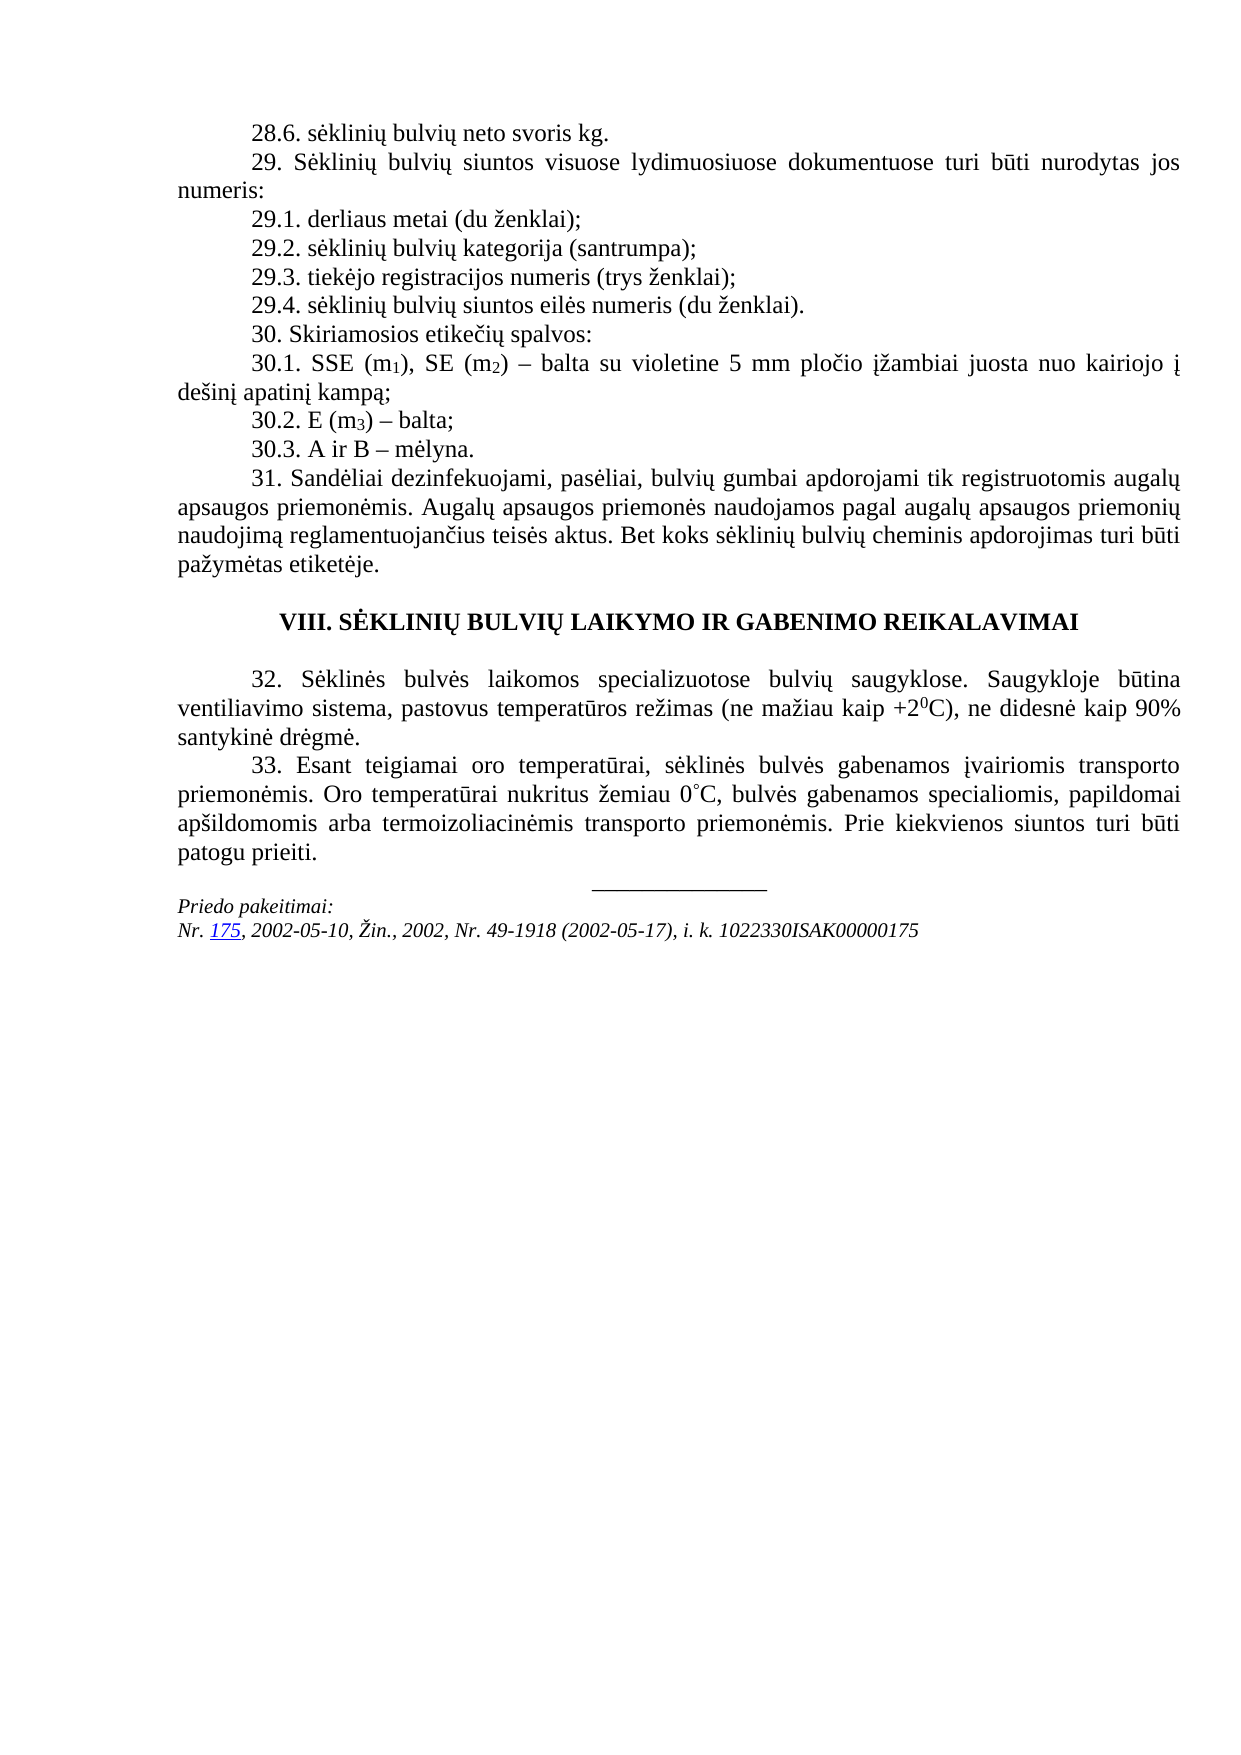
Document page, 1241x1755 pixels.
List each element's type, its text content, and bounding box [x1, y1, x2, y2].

text 29.1. derliaus metai (du ženklai); [177, 204, 1181, 233]
text 30.3. A ir B – mėlyna. [177, 434, 1181, 463]
text 29.4. sėklinių bulvių siuntos eilės numeris (du ženklai). [177, 291, 1181, 319]
text 29.3. tiekėjo registracijos numeris (trys ženklai); [177, 262, 1181, 291]
text 33. Esant teigiamai oro temperatūrai, sėklinės bulvės gabenamos įvairiomis transporto priemonėmis. Oro temperatūrai nukritus žemiau 0°C, bulvės gabenamos specialiomis, papildomai apšildomomis arba termoizoliacinėmis transporto priemonėmis. Prie kiekvienos siuntos turi būti patogu prieiti. [177, 751, 1181, 866]
text 30.1. SSE (m1), SE (m2) – balta su violetine 5 mm pločio įžambiai juosta nuo kairiojo į dešinį apatinį kampą; [177, 348, 1181, 406]
text Nr. 175, 2002-05-10, Žin., 2002, Nr. 49-1918 (2002-05-17), i. k. 1022330ISAK00000175 [177, 918, 1181, 942]
text 31. Sandėliai dezinfekuojami, pasėliai, bulvių gumbai apdorojami tik registruotomis augalų apsaugos priemonėmis. Augalų apsaugos priemonės naudojamos pagal augalų apsaugos priemonių naudojimą reglamentuojančius teisės aktus. Bet koks sėklinių bulvių cheminis apdorojimas turi būti pažymėtas etiketėje. [177, 463, 1181, 578]
text 32. Sėklinės bulvės laikomos specializuotose bulvių saugyklose. Saugykloje būtina ventiliavimo sistema, pastovus temperatūros režimas (ne mažiau kaip +20C), ne didesnė kaip 90% santykinė drėgmė. [177, 664, 1181, 751]
text VIII. SĖKLINIŲ BULVIŲ LAIKYMO IR GABENIMO REIKALAVIMAI [177, 607, 1181, 636]
text 29.2. sėklinių bulvių kategorija (santrumpa); [177, 233, 1181, 262]
text Priedo pakeitimai: [177, 894, 1181, 918]
text 29. Sėklinių bulvių siuntos visuose lydimuosiuose dokumentuose turi būti nurodytas jos numeris: [177, 147, 1181, 204]
text ______________ [177, 866, 1181, 894]
text 30. Skiriamosios etikečių spalvos: [177, 319, 1181, 348]
text 30.2. E (m3) – balta; [177, 406, 1181, 434]
text 28.6. sėklinių bulvių neto svoris kg. [177, 118, 1181, 147]
